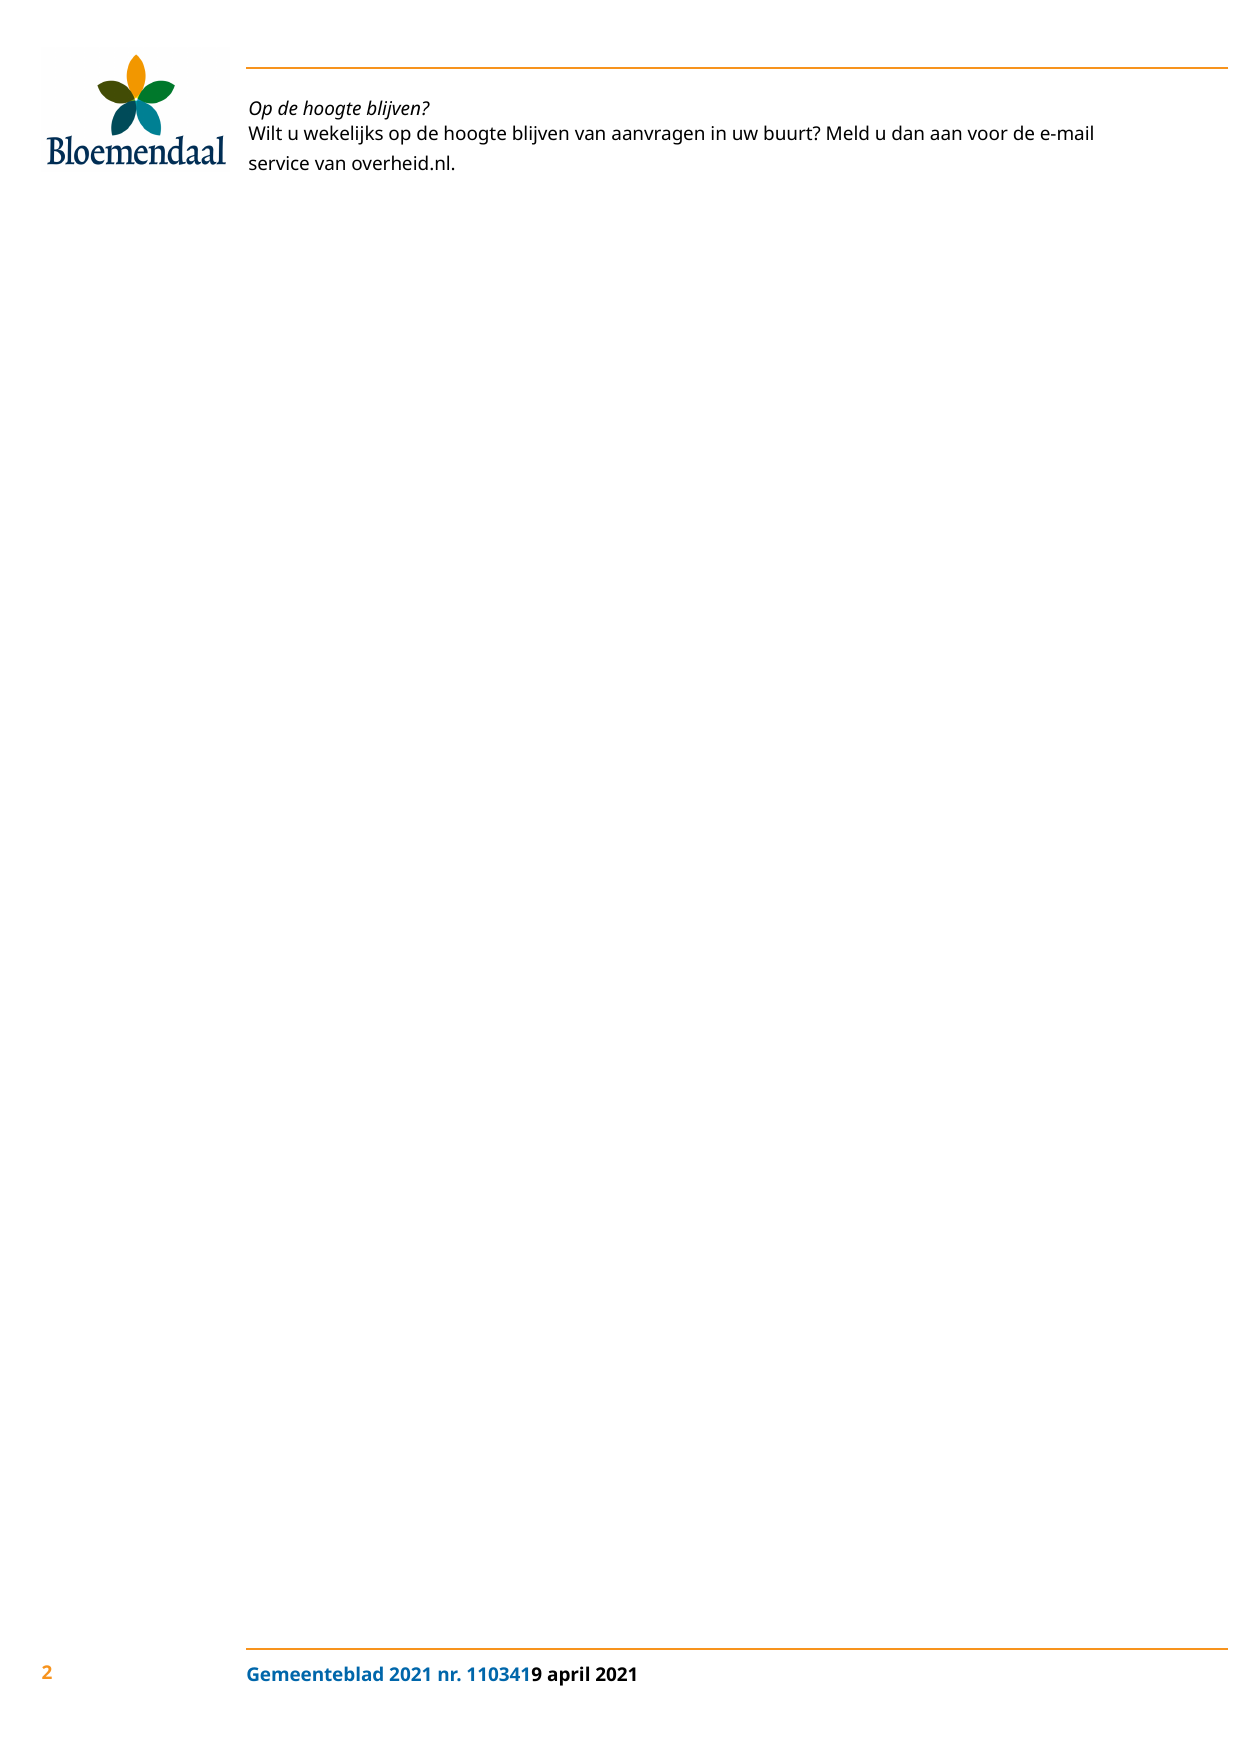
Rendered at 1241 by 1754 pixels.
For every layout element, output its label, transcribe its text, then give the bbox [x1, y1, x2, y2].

picture [41, 47, 231, 172]
text Wilt u wekelijks op de hoogte blijven van aanvragen in uw buurt? Meld u dan aan voor de e-mail service van overheid.nl. [248, 121, 1152, 176]
text Op de hoogte blijven? [248, 95, 1152, 121]
